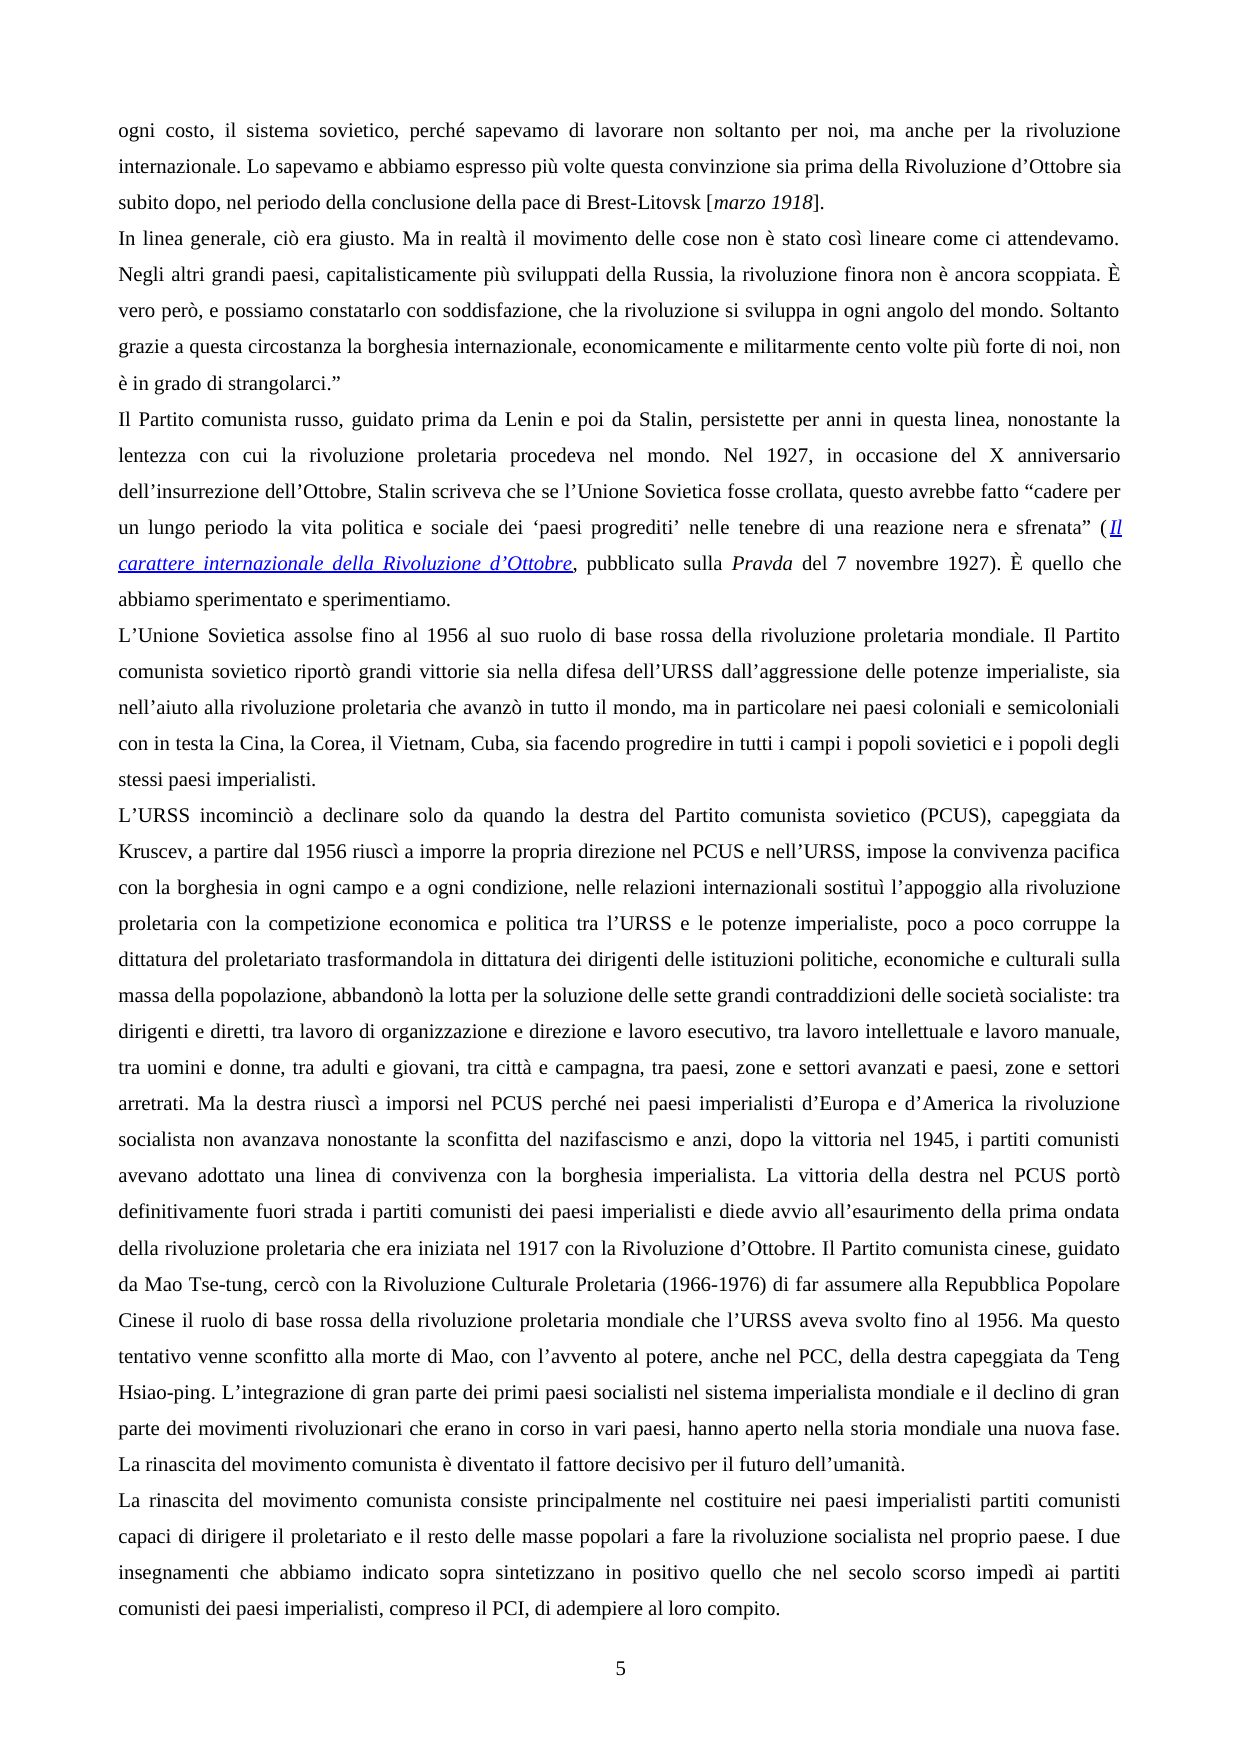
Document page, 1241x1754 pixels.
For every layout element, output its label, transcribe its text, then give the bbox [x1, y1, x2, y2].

text L’URSS incominciò a declinare solo da quando la destra del Partito comunista sovietico (PCUS), capeggiata da Kruscev, a partire dal 1956 riuscì a imporre la propria direzione nel PCUS e nell’URSS, impose la convivenza pacifica con la borghesia in ogni campo e a ogni condizione, nelle relazioni internazionali sostituì l’appoggio alla rivoluzione proletaria con la competizione economica e politica tra l’URSS e le potenze imperialiste, poco a poco corruppe la dittatura del proletariato trasformandola in dittatura dei dirigenti delle istituzioni politiche, economiche e culturali sulla massa della popolazione, abbandonò la lotta per la soluzione delle sette grandi contraddizioni delle società socialiste: tra dirigenti e diretti, tra lavoro di organizzazione e direzione e lavoro esecutivo, tra lavoro intellettuale e lavoro manuale, tra uomini e donne, tra adulti e giovani, tra città e campagna, tra paesi, zone e settori avanzati e paesi, zone e settori arretrati. Ma la destra riuscì a imporsi nel PCUS perché nei paesi imperialisti d’Europa e d’America la rivoluzione socialista non avanzava nonostante la sconfitta del nazifascismo e anzi, dopo la vittoria nel 1945, i partiti comunisti avevano adottato una linea di convivenza con la borghesia imperialista. La vittoria della destra nel PCUS portò definitivamente fuori strada i partiti comunisti dei paesi imperialisti e diede avvio all’esaurimento della prima ondata della rivoluzione proletaria che era iniziata nel 1917 con la Rivoluzione d’Ottobre. Il Partito comunista cinese, guidato da Mao Tse-tung, cercò con la Rivoluzione Culturale Proletaria (1966-1976) di far assumere alla Repubblica Popolare Cinese il ruolo di base rossa della rivoluzione proletaria mondiale che l’URSS aveva svolto fino al 1956. Ma questo tentativo venne sconfitto alla morte di Mao, con l’avvento al potere, anche nel PCC, della destra capeggiata da Teng Hsiao-ping. L’integrazione di gran parte dei primi paesi socialisti nel sistema imperialista mondiale e il declino di gran parte dei movimenti rivoluzionari che erano in corso in vari paesi, hanno aperto nella storia mondiale una nuova fase. La rinascita del movimento comunista è diventato il fattore decisivo per il futuro dell’umanità. [118, 803, 1122, 1476]
text L’Unione Sovietica assolse fino al 1956 al suo ruolo di base rossa della rivoluzione proletaria mondiale. Il Partito comunista sovietico riportò grandi vittorie sia nella difesa dell’URSS dall’aggressione delle potenze imperialiste, sia nell’aiuto alla rivoluzione proletaria che avanzò in tutto il mondo, ma in particolare nei paesi coloniali e semicoloniali con in testa la Cina, la Corea, il Vietnam, Cuba, sia facendo progredire in tutti i campi i popoli sovietici e i popoli degli stessi paesi imperialisti. [118, 623, 1122, 791]
text In linea generale, ciò era giusto. Ma in realtà il movimento delle cose non è stato così lineare come ci attendevamo. Negli altri grandi paesi, capitalisticamente più sviluppati della Russia, la rivoluzione finora non è ancora scoppiata. È vero però, e possiamo constatarlo con soddisfazione, che la rivoluzione si sviluppa in ogni angolo del mondo. Soltanto grazie a questa circostanza la borghesia internazionale, economicamente e militarmente cento volte più forte di noi, non è in grado di strangolarci.” [118, 226, 1122, 394]
text ogni costo, il sistema sovietico, perché sapevamo di lavorare non soltanto per noi, ma anche per la rivoluzione internazionale. Lo sapevamo e abbiamo espresso più volte questa convinzione sia prima della Rivoluzione d’Ottobre sia subito dopo, nel periodo della conclusione della pace di Brest-Litovsk [marzo 1918]. [118, 118, 1122, 214]
text La rinascita del movimento comunista consiste principalmente nel costituire nei paesi imperialisti partiti comunisti capaci di dirigere il proletariato e il resto delle masse popolari a fare la rivoluzione socialista nel proprio paese. I due insegnamenti che abbiamo indicato sopra sintetizzano in positivo quello che nel secolo scorso impedì ai partiti comunisti dei paesi imperialisti, compreso il PCI, di adempiere al loro compito. [118, 1488, 1122, 1620]
text Il Partito comunista russo, guidato prima da Lenin e poi da Stalin, persistette per anni in questa linea, nonostante la lentezza con cui la rivoluzione proletaria procedeva nel mondo. Nel 1927, in occasione del X anniversario dell’insurrezione dell’Ottobre, Stalin scriveva che se l’Unione Sovietica fosse crollata, questo avrebbe fatto “cadere per un lungo periodo la vita politica e sociale dei ‘paesi progrediti’ nelle tenebre di una reazione nera e sfrenata” (Il carattere internazionale della Rivoluzione d’Ottobre, pubblicato sulla Pravda del 7 novembre 1927). È quello che abbiamo sperimentato e sperimentiamo. [118, 406, 1122, 611]
